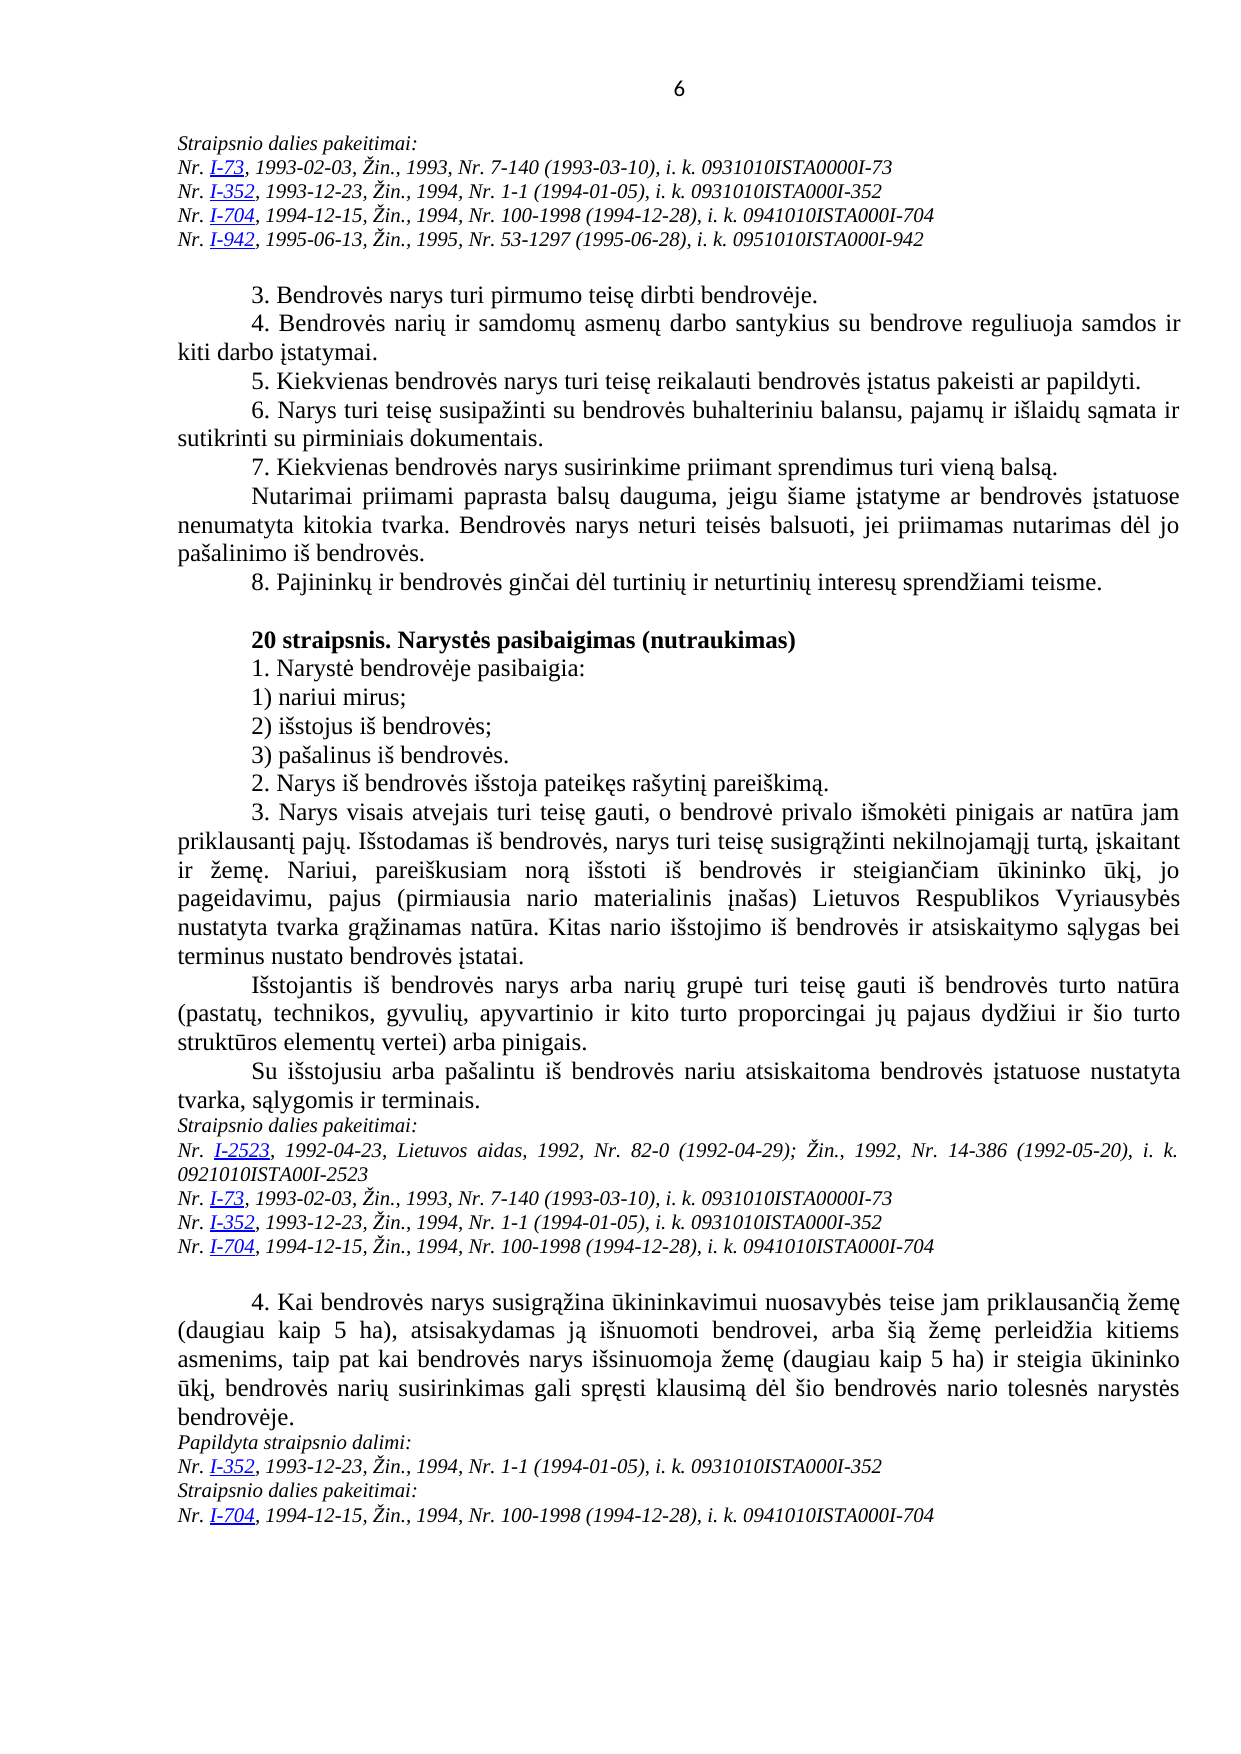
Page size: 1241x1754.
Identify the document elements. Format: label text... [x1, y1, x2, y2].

text Straipsnio dalies pakeitimai: [177, 1113, 1181, 1137]
text 3. Bendrovės narys turi pirmumo teisę dirbti bendrovėje. [177, 280, 1181, 308]
text Nr. I-2523, 1992-04-23, Lietuvos aidas, 1992, Nr. 82-0 (1992-04-29); Žin., 1992, Nr. 14-386 (1992-05-20), i. k. 0921010ISTA00I-2523 [177, 1137, 1181, 1186]
text 1) nariui mirus; [177, 682, 1181, 711]
text 3) pašalinus iš bendrovės. [177, 740, 1181, 768]
text 1. Narystė bendrovėje pasibaigia: [177, 653, 1181, 682]
text Nr. I-704, 1994-12-15, Žin., 1994, Nr. 100-1998 (1994-12-28), i. k. 0941010ISTA000I-704 [177, 1502, 1181, 1527]
text Nr. I-942, 1995-06-13, Žin., 1995, Nr. 53-1297 (1995-06-28), i. k. 0951010ISTA000I-942 [177, 227, 1181, 251]
text 7. Kiekvienas bendrovės narys susirinkime priimant sprendimus turi vieną balsą. [177, 452, 1181, 481]
text 20 straipsnis. Narystės pasibaigimas (nutraukimas) [177, 625, 1181, 653]
text 4. Bendrovės narių ir samdomų asmenų darbo santykius su bendrove reguliuoja samdos ir kiti darbo įstatymai. [177, 308, 1181, 366]
text 8. Pajininkų ir bendrovės ginčai dėl turtinių ir neturtinių interesų sprendžiami teisme. [177, 567, 1181, 596]
text Nr. I-73, 1993-02-03, Žin., 1993, Nr. 7-140 (1993-03-10), i. k. 0931010ISTA0000I-73 [177, 1186, 1181, 1210]
text Papildyta straipsnio dalimi: [177, 1430, 1181, 1454]
text 6. Narys turi teisę susipažinti su bendrovės buhalteriniu balansu, pajamų ir išlaidų sąmata ir sutikrinti su pirminiais dokumentais. [177, 395, 1181, 452]
text Išstojantis iš bendrovės narys arba narių grupė turi teisę gauti iš bendrovės turto natūra (pastatų, technikos, gyvulių, apyvartinio ir kito turto proporcingai jų pajaus dydžiui ir šio turto struktūros elementų vertei) arba pinigais. [177, 970, 1181, 1056]
text Nr. I-704, 1994-12-15, Žin., 1994, Nr. 100-1998 (1994-12-28), i. k. 0941010ISTA000I-704 [177, 203, 1181, 227]
text 2. Narys iš bendrovės išstoja pateikęs rašytinį pareiškimą. [177, 768, 1181, 797]
text 4. Kai bendrovės narys susigrąžina ūkininkavimui nuosavybės teise jam priklausančią žemę (daugiau kaip 5 ha), atsisakydamas ją išnuomoti bendrovei, arba šią žemę perleidžia kitiems asmenims, taip pat kai bendrovės narys išsinuomoja žemę (daugiau kaip 5 ha) ir steigia ūkininko ūkį, bendrovės narių susirinkimas gali spręsti klausimą dėl šio bendrovės nario tolesnės narystės bendrovėje. [177, 1287, 1181, 1430]
text Nr. I-704, 1994-12-15, Žin., 1994, Nr. 100-1998 (1994-12-28), i. k. 0941010ISTA000I-704 [177, 1234, 1181, 1258]
text 2) išstojus iš bendrovės; [177, 711, 1181, 740]
text 5. Kiekvienas bendrovės narys turi teisę reikalauti bendrovės įstatus pakeisti ar papildyti. [177, 366, 1181, 395]
text Nr. I-73, 1993-02-03, Žin., 1993, Nr. 7-140 (1993-03-10), i. k. 0931010ISTA0000I-73 [177, 155, 1181, 179]
text 3. Narys visais atvejais turi teisę gauti, o bendrovė privalo išmokėti pinigais ar natūra jam priklausantį pajų. Išstodamas iš bendrovės, narys turi teisę susigrąžinti nekilnojamąjį turtą, įskaitant ir žemę. Nariui, pareiškusiam norą išstoti iš bendrovės ir steigiančiam ūkininko ūkį, jo pageidavimu, pajus (pirmiausia nario materialinis įnašas) Lietuvos Respublikos Vyriausybės nustatyta tvarka grąžinamas natūra. Kitas nario išstojimo iš bendrovės ir atsiskaitymo sąlygas bei terminus nustato bendrovės įstatai. [177, 797, 1181, 970]
text Straipsnio dalies pakeitimai: [177, 1478, 1181, 1502]
text Nr. I-352, 1993-12-23, Žin., 1994, Nr. 1-1 (1994-01-05), i. k. 0931010ISTA000I-352 [177, 179, 1181, 203]
text Nr. I-352, 1993-12-23, Žin., 1994, Nr. 1-1 (1994-01-05), i. k. 0931010ISTA000I-352 [177, 1210, 1181, 1234]
text Su išstojusiu arba pašalintu iš bendrovės nariu atsiskaitoma bendrovės įstatuose nustatyta tvarka, sąlygomis ir terminais. [177, 1056, 1181, 1113]
text Nr. I-352, 1993-12-23, Žin., 1994, Nr. 1-1 (1994-01-05), i. k. 0931010ISTA000I-352 [177, 1454, 1181, 1478]
text Straipsnio dalies pakeitimai: [177, 131, 1181, 155]
text Nutarimai priimami paprasta balsų dauguma, jeigu šiame įstatyme ar bendrovės įstatuose nenumatyta kitokia tvarka. Bendrovės narys neturi teisės balsuoti, jei priimamas nutarimas dėl jo pašalinimo iš bendrovės. [177, 481, 1181, 567]
